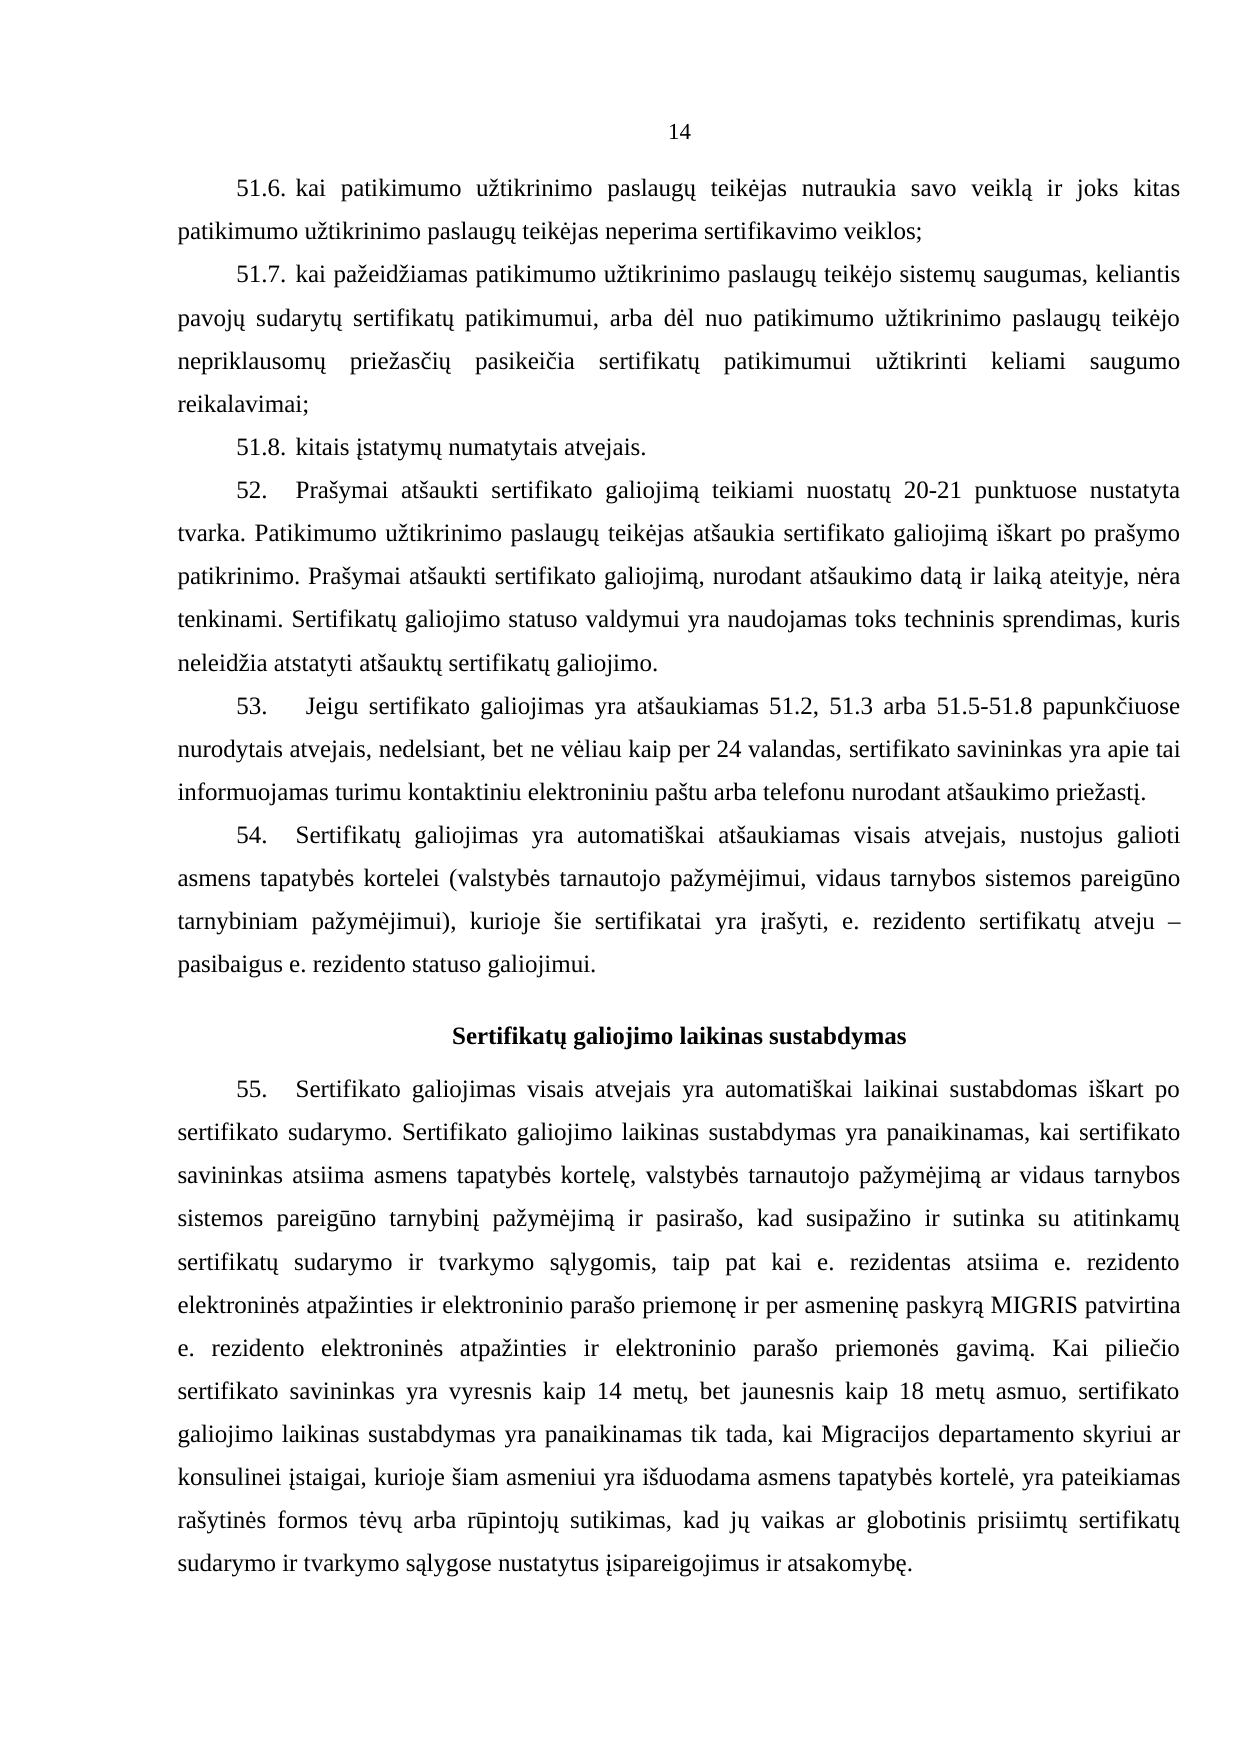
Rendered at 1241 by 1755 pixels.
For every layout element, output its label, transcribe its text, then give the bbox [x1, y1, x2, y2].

text 54. Sertifikatų galiojimas yra automatiškai atšaukiamas visais atvejais, nustojus galioti asmens tapatybės kortelei (valstybės tarnautojo pažymėjimui, vidaus tarnybos sistemos pareigūno tarnybiniam pažymėjimui), kurioje šie sertifikatai yra įrašyti, e. rezidento sertifikatų atveju – pasibaigus e. rezidento statuso galiojimui. [177, 820, 1181, 978]
text 51.7. kai pažeidžiamas patikimumo užtikrinimo paslaugų teikėjo sistemų saugumas, keliantis pavojų sudarytų sertifikatų patikimumui, arba dėl nuo patikimumo užtikrinimo paslaugų teikėjo nepriklausomų priežasčių pasikeičia sertifikatų patikimumui užtikrinti keliami saugumo reikalavimai; [177, 259, 1181, 418]
text 52. Prašymai atšaukti sertifikato galiojimą teikiami nuostatų 20-21 punktuose nustatyta tvarka. Patikimumo užtikrinimo paslaugų teikėjas atšaukia sertifikato galiojimą iškart po prašymo patikrinimo. Prašymai atšaukti sertifikato galiojimą, nurodant atšaukimo datą ir laiką ateityje, nėra tenkinami. Sertifikatų galiojimo statuso valdymui yra naudojamas toks techninis sprendimas, kuris neleidžia atstatyti atšauktų sertifikatų galiojimo. [177, 475, 1181, 676]
text 53. Jeigu sertifikato galiojimas yra atšaukiamas 51.2, 51.3 arba 51.5-51.8 papunkčiuose nurodytais atvejais, nedelsiant, bet ne vėliau kaip per 24 valandas, sertifikato savininkas yra apie tai informuojamas turimu kontaktiniu elektroniniu paštu arba telefonu nurodant atšaukimo priežastį. [177, 691, 1181, 806]
text 51.6. kai patikimumo užtikrinimo paslaugų teikėjas nutraukia savo veiklą ir joks kitas patikimumo užtikrinimo paslaugų teikėjas neperima sertifikavimo veiklos; [177, 173, 1181, 245]
text 55. Sertifikato galiojimas visais atvejais yra automatiškai laikinai sustabdomas iškart po sertifikato sudarymo. Sertifikato galiojimo laikinas sustabdymas yra panaikinamas, kai sertifikato savininkas atsiima asmens tapatybės kortelę, valstybės tarnautojo pažymėjimą ar vidaus tarnybos sistemos pareigūno tarnybinį pažymėjimą ir pasirašo, kad susipažino ir sutinka su atitinkamų sertifikatų sudarymo ir tvarkymo sąlygomis, taip pat kai e. rezidentas atsiima e. rezidento elektroninės atpažinties ir elektroninio parašo priemonę ir per asmeninę paskyrą MIGRIS patvirtina e. rezidento elektroninės atpažinties ir elektroninio parašo priemonės gavimą. Kai piliečio sertifikato savininkas yra vyresnis kaip 14 metų, bet jaunesnis kaip 18 metų asmuo, sertifikato galiojimo laikinas sustabdymas yra panaikinamas tik tada, kai Migracijos departamento skyriui ar konsulinei įstaigai, kurioje šiam asmeniui yra išduodama asmens tapatybės kortelė, yra pateikiamas rašytinės formos tėvų arba rūpintojų sutikimas, kad jų vaikas ar globotinis prisiimtų sertifikatų sudarymo ir tvarkymo sąlygose nustatytus įsipareigojimus ir atsakomybę. [177, 1074, 1181, 1577]
subtitle Sertifikatų galiojimo laikinas sustabdymas [177, 1021, 1181, 1050]
text 51.8. kitais įstatymų numatytais atvejais. [177, 432, 1181, 461]
